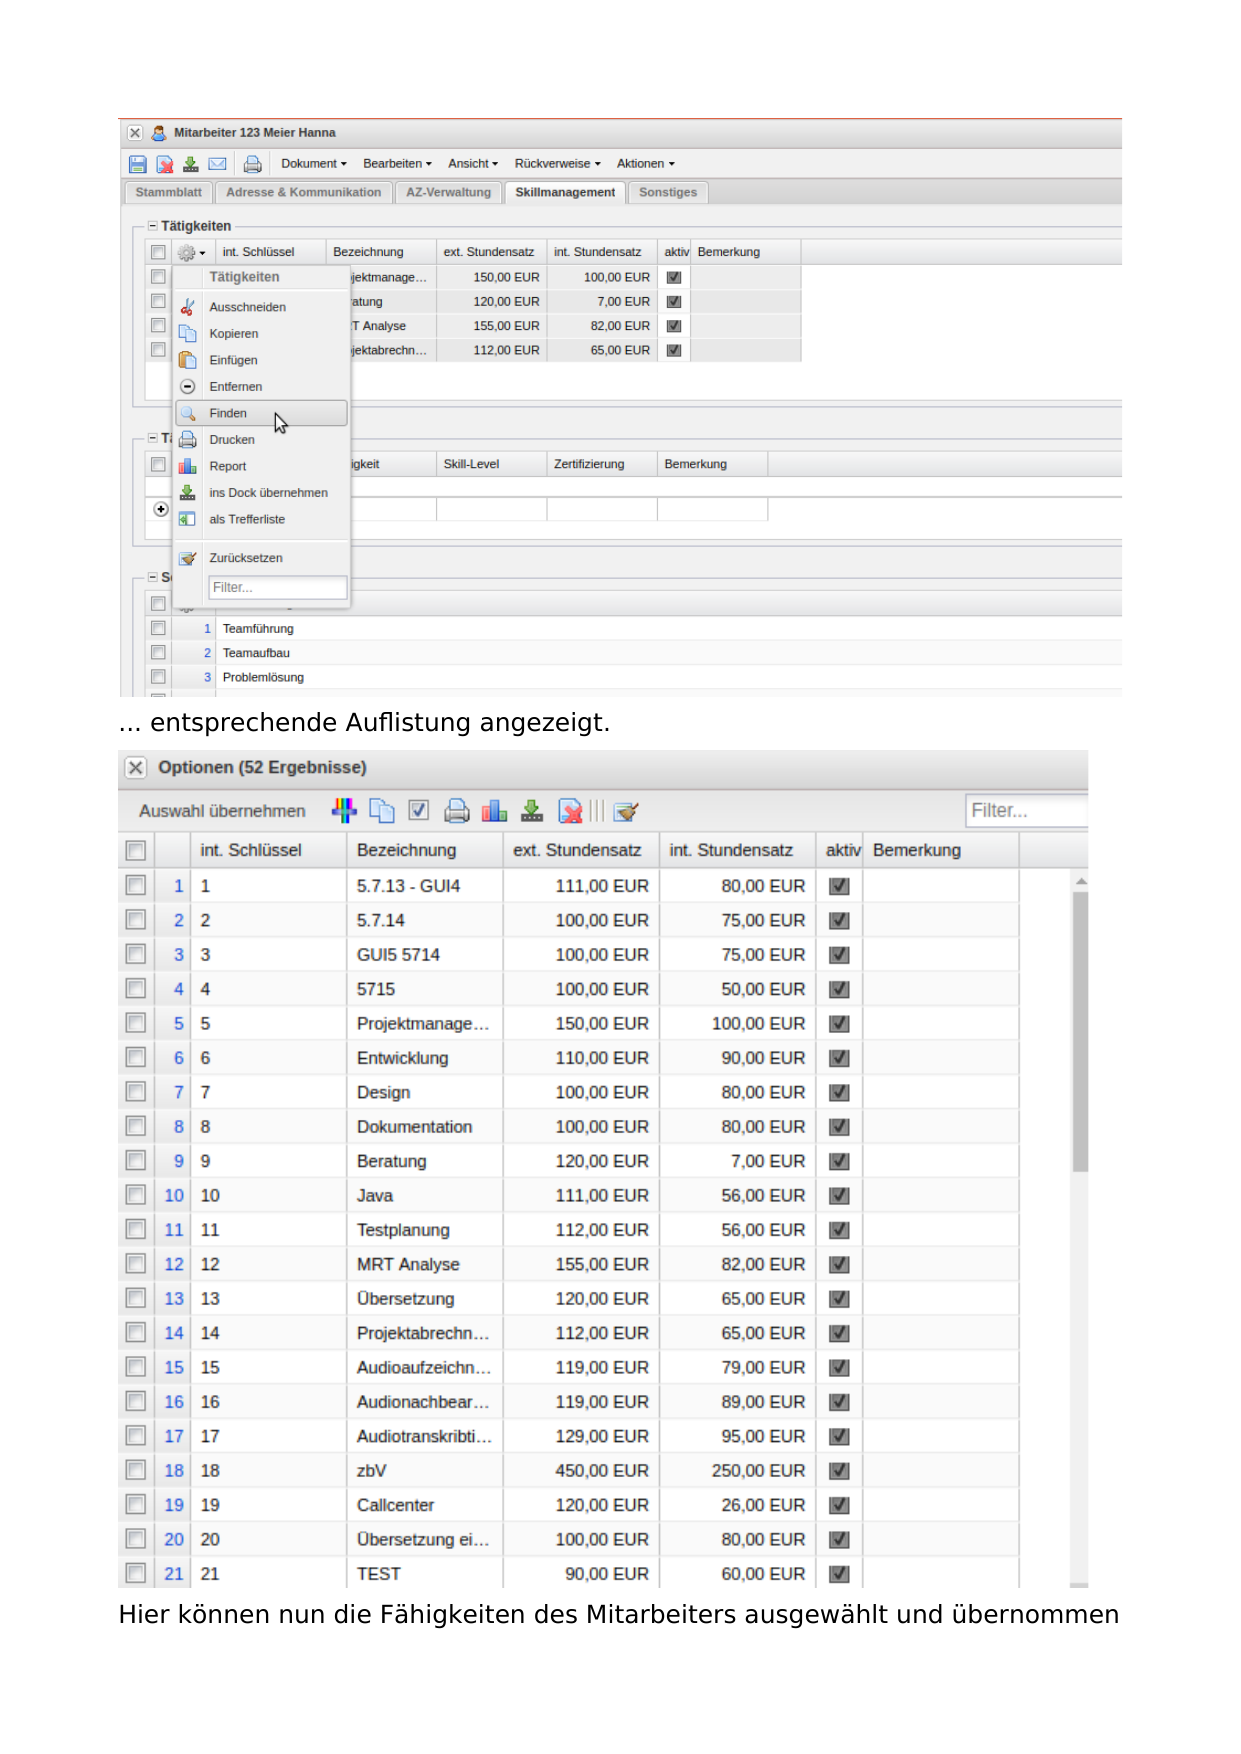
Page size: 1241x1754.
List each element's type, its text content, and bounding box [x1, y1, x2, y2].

text ... entsprechende Auflistung angezeigt. [118, 709, 1122, 738]
picture [118, 118, 1123, 697]
picture [118, 750, 1089, 1588]
text Hier können nun die Fähigkeiten des Mitarbeiters ausgewählt und übernommen [118, 1600, 1122, 1629]
